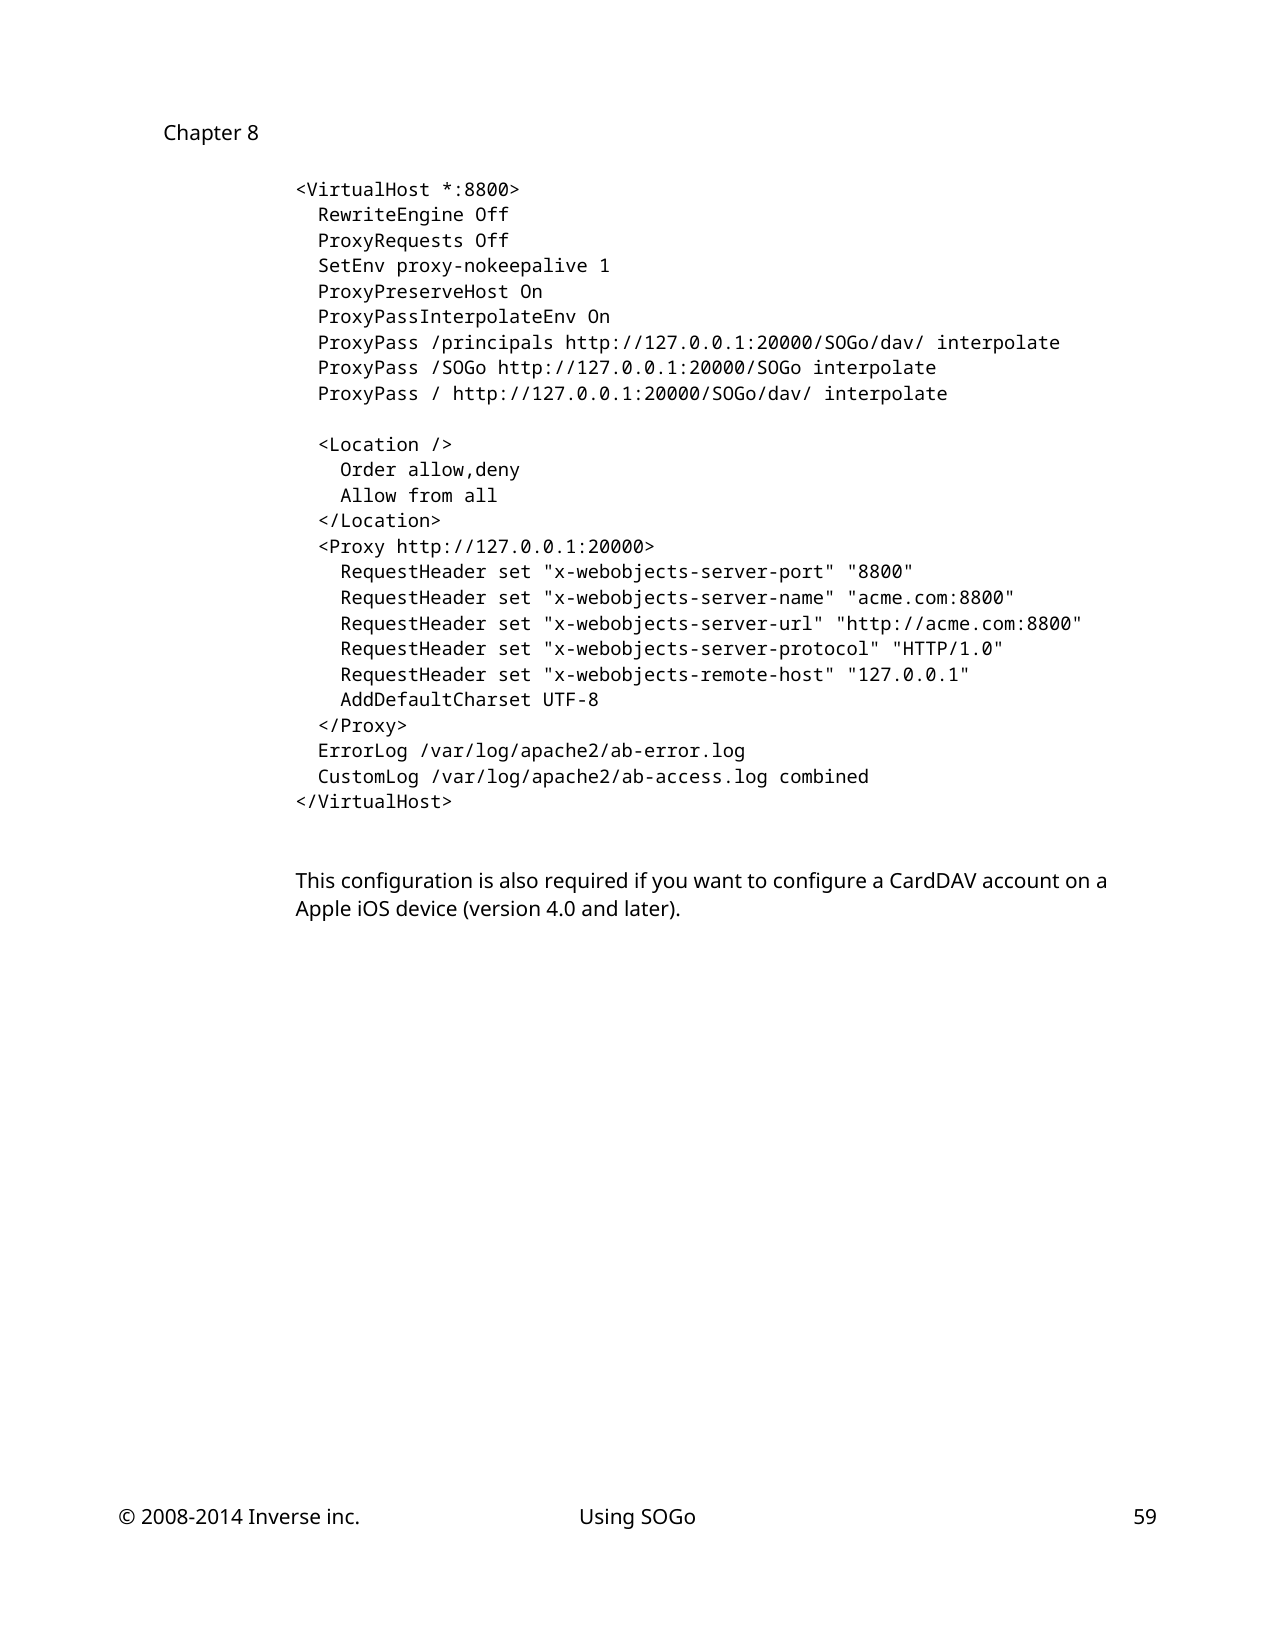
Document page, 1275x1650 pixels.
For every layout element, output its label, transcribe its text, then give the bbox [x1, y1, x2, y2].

text ProxyRequests Off [295, 227, 1157, 253]
text <VirtualHost *:8800> [295, 176, 1157, 202]
text </VirtualHost> [295, 788, 1157, 814]
text RequestHeader set "x-webobjects-server-name" "acme.com:8800" [295, 584, 1157, 610]
text This configuration is also required if you want to configure a CardDAV account on a Apple iOS device (version 4.0 and later). [295, 866, 1157, 923]
text RequestHeader set "x-webobjects-server-protocol" "HTTP/1.0" [295, 635, 1157, 661]
text CustomLog /var/log/apache2/ab-access.log combined [295, 763, 1157, 788]
text ErrorLog /var/log/apache2/ab-error.log [295, 737, 1157, 763]
text AddDefaultCharset UTF-8 [295, 686, 1157, 712]
text RequestHeader set "x-webobjects-server-port" "8800" [295, 559, 1157, 584]
text Allow from all [295, 482, 1157, 508]
text ProxyPreserveHost On [295, 278, 1157, 304]
text ProxyPassInterpolateEnv On [295, 304, 1157, 329]
text RequestHeader set "x-webobjects-server-url" "http://acme.com:8800" [295, 610, 1157, 635]
text ProxyPass / http://127.0.0.1:20000/SOGo/dav/ interpolate [295, 380, 1157, 406]
text ProxyPass /SOGo http://127.0.0.1:20000/SOGo interpolate [295, 355, 1157, 380]
text </Location> [295, 508, 1157, 533]
text <Proxy http://127.0.0.1:20000> [295, 533, 1157, 559]
text RewriteEngine Off [295, 202, 1157, 227]
text <Location /> [295, 431, 1157, 457]
text </Proxy> [295, 712, 1157, 737]
text SetEnv proxy-nokeepalive 1 [295, 253, 1157, 278]
text ProxyPass /principals http://127.0.0.1:20000/SOGo/dav/ interpolate [295, 329, 1157, 355]
text Order allow,deny [295, 457, 1157, 482]
text RequestHeader set "x-webobjects-remote-host" "127.0.0.1" [295, 661, 1157, 686]
